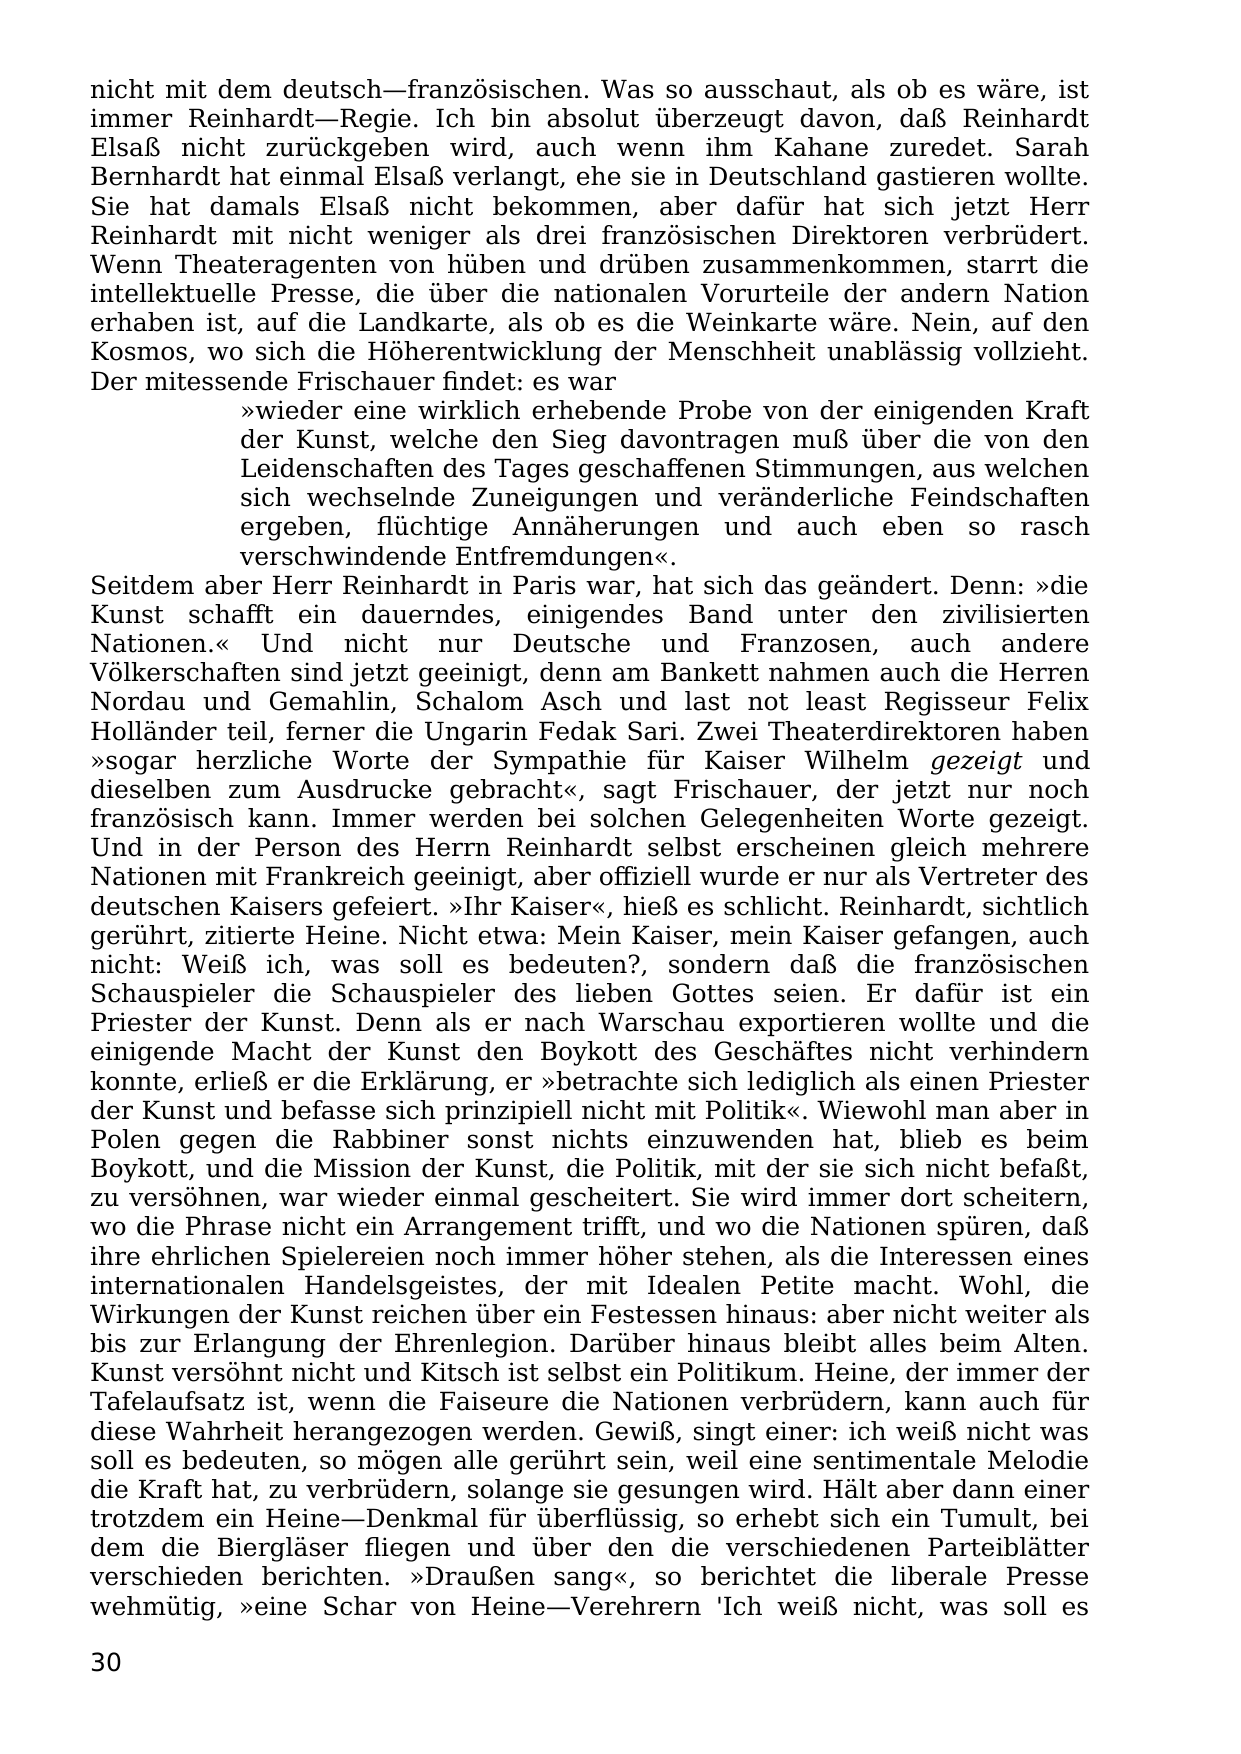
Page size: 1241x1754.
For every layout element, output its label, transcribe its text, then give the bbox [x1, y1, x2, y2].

text »wieder eine wirklich erhebende Probe von der einigenden Kraft der Kunst, welche den Sieg davontragen muß über die von den Leidenschaften des Tages geschaffenen Stimmungen, aus welchen sich wechselnde Zuneigungen und veränderliche Feindschaften ergeben, flüchtige Annäherungen und auch eben so rasch verschwindende Entfremdungen«. [240, 396, 1091, 571]
text nicht mit dem deutsch—französischen. Was so ausschaut, als ob es wäre, ist immer Reinhardt—Regie. Ich bin absolut überzeugt davon, daß Reinhardt Elsaß nicht zurückgeben wird, auch wenn ihm Kahane zuredet. Sarah Bernhardt hat einmal Elsaß verlangt, ehe sie in Deutschland gastieren wollte. Sie hat damals Elsaß nicht bekommen, aber dafür hat sich jetzt Herr Reinhardt mit nicht weniger als drei französischen Direktoren verbrüdert. Wenn Theateragenten von hüben und drüben zusammenkommen, starrt die intellektuelle Presse, die über die nationalen Vorurteile der andern Nation erhaben ist, auf die Landkarte, als ob es die Weinkarte wäre. Nein, auf den Kosmos, wo sich die Höherentwicklung der Menschheit unablässig vollzieht. Der mitessende Frischauer findet: es war [90, 75, 1091, 396]
text Seitdem aber Herr Reinhardt in Paris war, hat sich das geändert. Denn: »die Kunst schafft ein dauerndes, einigendes Band unter den zivilisierten Nationen.« Und nicht nur Deutsche und Franzosen, auch andere Völkerschaften sind jetzt geeinigt, denn am Bankett nahmen auch die Herren Nordau und Gemahlin, Schalom Asch und last not least Regisseur Felix Holländer teil, ferner die Ungarin Fedak Sari. Zwei Theaterdirektoren haben »sogar herzliche Worte der Sympathie für Kaiser Wilhelm gezeigt und dieselben zum Ausdrucke gebracht«, sagt Frischauer, der jetzt nur noch französisch kann. Immer werden bei solchen Gelegenheiten Worte gezeigt. Und in der Person des Herrn Reinhardt selbst erscheinen gleich mehrere Nationen mit Frankreich geeinigt, aber offiziell wurde er nur als Vertreter des deutschen Kaisers gefeiert. »Ihr Kaiser«, hieß es schlicht. Reinhardt, sichtlich gerührt, zitierte Heine. Nicht etwa: Mein Kaiser, mein Kaiser gefangen, auch nicht: Weiß ich, was soll es bedeuten?, sondern daß die französischen Schauspieler die Schauspieler des lieben Gottes seien. Er dafür ist ein Priester der Kunst. Denn als er nach Warschau exportieren wollte und die einigende Macht der Kunst den Boykott des Geschäftes nicht verhindern konnte, erließ er die Erklärung, er »betrachte sich lediglich als einen Priester der Kunst und befasse sich prinzipiell nicht mit Politik«. Wiewohl man aber in Polen gegen die Rabbiner sonst nichts einzuwenden hat, blieb es beim Boykott, und die Mission der Kunst, die Politik, mit der sie sich nicht befaßt, zu versöhnen, war wieder einmal gescheitert. Sie wird immer dort scheitern, wo die Phrase nicht ein Arrangement trifft, und wo die Nationen spüren, daß ihre ehrlichen Spielereien noch immer höher stehen, als die Interessen eines internationalen Handelsgeistes, der mit Idealen Petite macht. Wohl, die Wirkungen der Kunst reichen über ein Fest­essen hinaus: aber nicht weiter als bis zur Erlangung der Ehrenlegion. Darüber hinaus bleibt alles beim Alten. Kunst versöhnt nicht und Kitsch ist selbst ein Politikum. Heine, der immer der Tafelaufsatz ist, wenn die Faiseure die Nationen verbrüdern, kann auch für diese Wahrheit herangezogen werden. Gewiß, singt einer: ich weiß nicht was soll es bedeuten, so mögen alle gerührt sein, weil eine sentimentale Melodie die Kraft hat, zu verbrüdern, solange sie gesungen wird. Hält aber dann einer trotzdem ein Heine—Denkmal für überflüssig, so erhebt sich ein Tumult, bei dem die Biergläser fliegen und über den die verschiedenen Parteiblätter verschieden berichten. »Draußen sang«, so berichtet die liberale Presse wehmütig, »eine Schar von Heine—Verehrern 'Ich weiß nicht, was soll es [90, 571, 1091, 1621]
